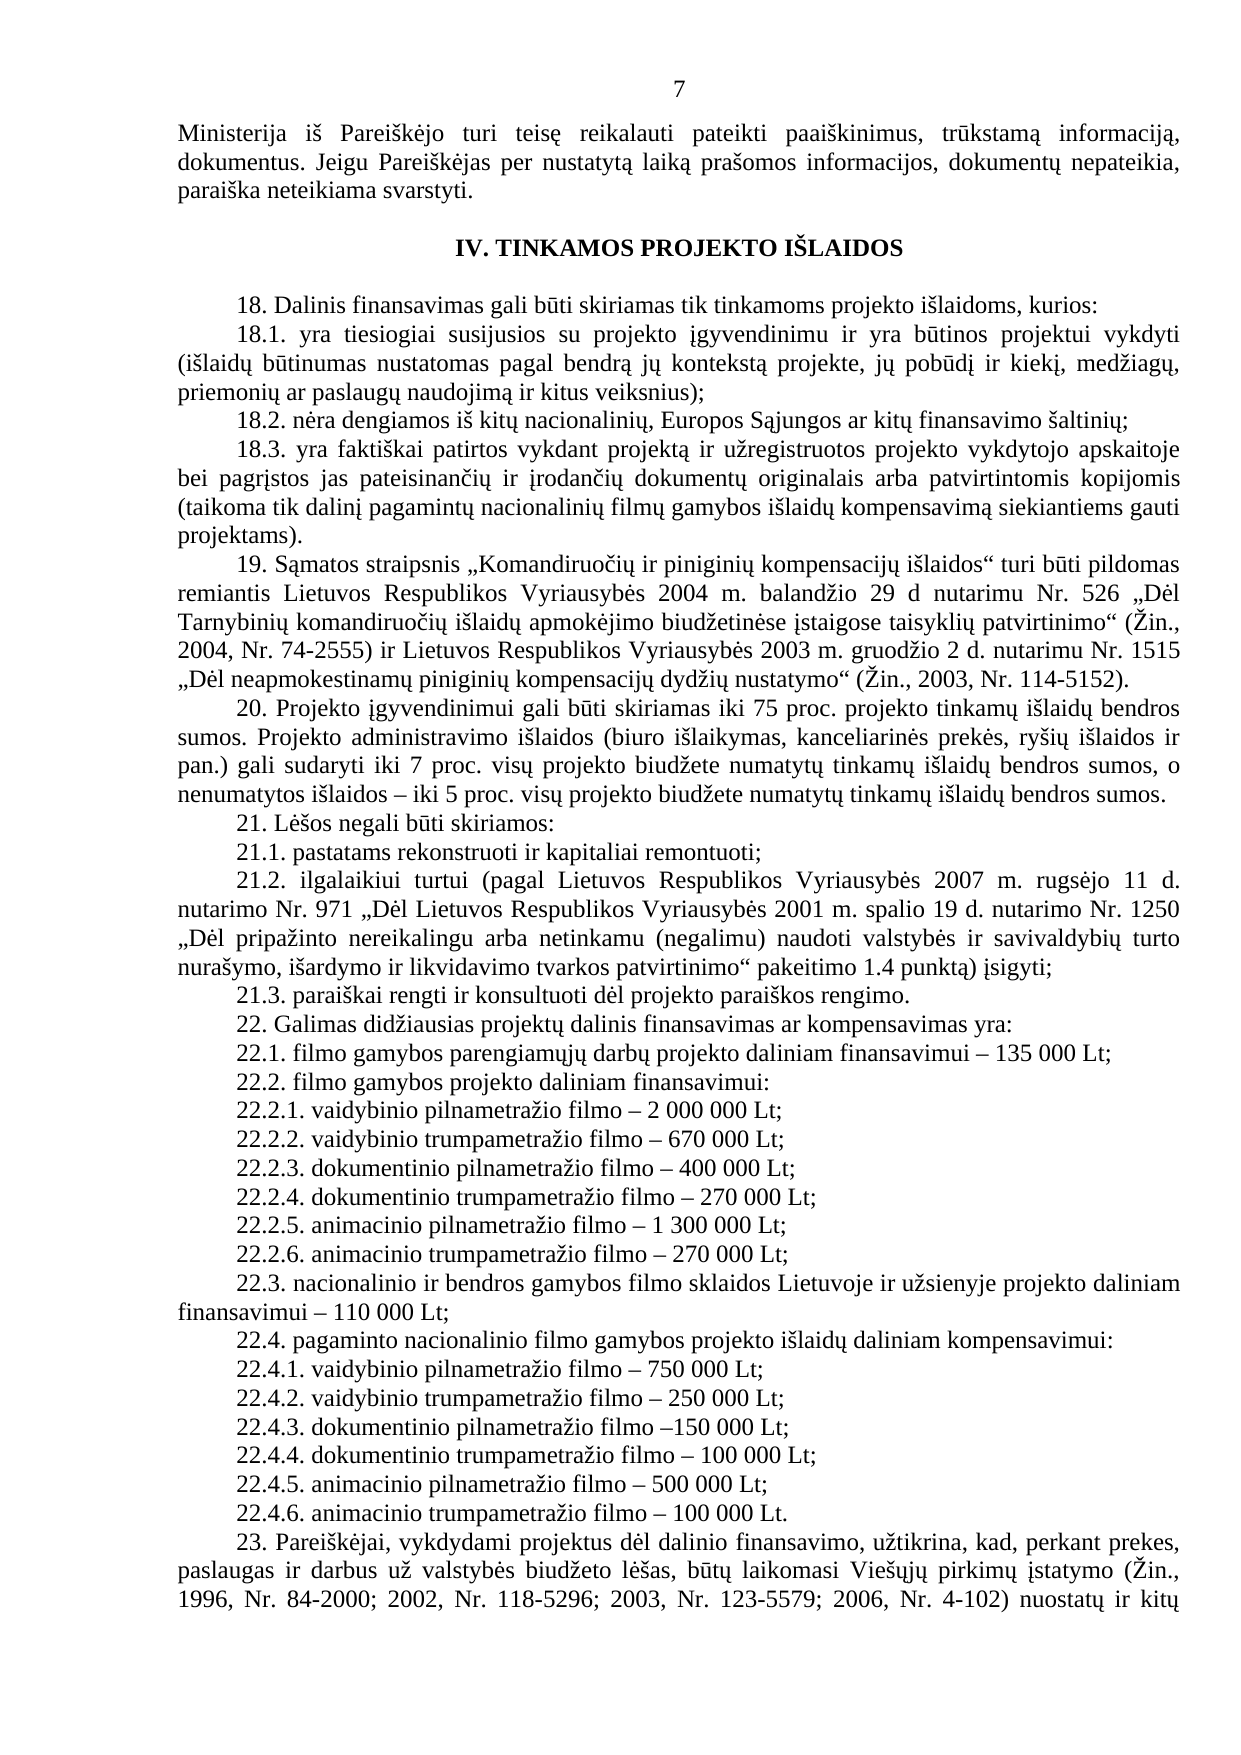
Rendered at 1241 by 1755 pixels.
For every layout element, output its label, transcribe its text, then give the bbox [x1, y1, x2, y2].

text IV. TINKAMOS PROJEKTO IŠLAIDOS [177, 233, 1181, 262]
text 19. Sąmatos straipsnis „Komandiruočių ir piniginių kompensacijų išlaidos“ turi būti pildomas remiantis Lietuvos Respublikos Vyriausybės 2004 m. balandžio 29 d nutarimu Nr. 526 „Dėl Tarnybinių komandiruočių išlaidų apmokėjimo biudžetinėse įstaigose taisyklių patvirtinimo“ (Žin., 2004, Nr. 74-2555) ir Lietuvos Respublikos Vyriausybės 2003 m. gruodžio 2 d. nutarimu Nr. 1515 „Dėl neapmokestinamų piniginių kompensacijų dydžių nustatymo“ (Žin., 2003, Nr. 114-5152). [177, 549, 1181, 693]
text 22.2.1. vaidybinio pilnametražio filmo – 2 000 000 Lt; [177, 1096, 1181, 1124]
text Ministerija iš Pareiškėjo turi teisę reikalauti pateikti paaiškinimus, trūkstamą informaciją, dokumentus. Jeigu Pareiškėjas per nustatytą laiką prašomos informacijos, dokumentų nepateikia, paraiška neteikiama svarstyti. [177, 118, 1181, 204]
text 22.2. filmo gamybos projekto daliniam finansavimui: [177, 1067, 1181, 1096]
text 22.2.6. animacinio trumpametražio filmo – 270 000 Lt; [177, 1239, 1181, 1268]
text 21. Lėšos negali būti skiriamos: [177, 808, 1181, 837]
text 18.1. yra tiesiogiai susijusios su projekto įgyvendinimu ir yra būtinos projektui vykdyti (išlaidų būtinumas nustatomas pagal bendrą jų kontekstą projekte, jų pobūdį ir kiekį, medžiagų, priemonių ar paslaugų naudojimą ir kitus veiksnius); [177, 319, 1181, 406]
text 22.4.6. animacinio trumpametražio filmo – 100 000 Lt. [177, 1498, 1181, 1527]
text 22.1. filmo gamybos parengiamųjų darbų projekto daliniam finansavimui – 135 000 Lt; [177, 1038, 1181, 1067]
text 18.3. yra faktiškai patirtos vykdant projektą ir užregistruotos projekto vykdytojo apskaitoje bei pagrįstos jas pateisinančių ir įrodančių dokumentų originalais arba patvirtintomis kopijomis (taikoma tik dalinį pagamintų nacionalinių filmų gamybos išlaidų kompensavimą siekiantiems gauti projektams). [177, 434, 1181, 549]
text 22. Galimas didžiausias projektų dalinis finansavimas ar kompensavimas yra: [177, 1009, 1181, 1038]
text 22.4.5. animacinio pilnametražio filmo – 500 000 Lt; [177, 1469, 1181, 1498]
text 22.4.1. vaidybinio pilnametražio filmo – 750 000 Lt; [177, 1354, 1181, 1383]
text 22.4.2. vaidybinio trumpametražio filmo – 250 000 Lt; [177, 1383, 1181, 1412]
text 22.2.3. dokumentinio pilnametražio filmo – 400 000 Lt; [177, 1153, 1181, 1182]
text 22.2.4. dokumentinio trumpametražio filmo – 270 000 Lt; [177, 1182, 1181, 1211]
text 23. Pareiškėjai, vykdydami projektus dėl dalinio finansavimo, užtikrina, kad, perkant prekes, paslaugas ir darbus už valstybės biudžeto lėšas, būtų laikomasi Viešųjų pirkimų įstatymo (Žin., 1996, Nr. 84-2000; 2002, Nr. 118-5296; 2003, Nr. 123-5579; 2006, Nr. 4-102) nuostatų ir kitų [177, 1527, 1181, 1613]
text 22.4.4. dokumentinio trumpametražio filmo – 100 000 Lt; [177, 1441, 1181, 1469]
text 21.1. pastatams rekonstruoti ir kapitaliai remontuoti; [177, 837, 1181, 866]
text 22.2.5. animacinio pilnametražio filmo – 1 300 000 Lt; [177, 1211, 1181, 1239]
text 22.2.2. vaidybinio trumpametražio filmo – 670 000 Lt; [177, 1124, 1181, 1153]
text 22.4. pagaminto nacionalinio filmo gamybos projekto išlaidų daliniam kompensavimui: [177, 1326, 1181, 1354]
text 18. Dalinis finansavimas gali būti skiriamas tik tinkamoms projekto išlaidoms, kurios: [177, 291, 1181, 319]
text 22.3. nacionalinio ir bendros gamybos filmo sklaidos Lietuvoje ir užsienyje projekto daliniam finansavimui – 110 000 Lt; [177, 1268, 1181, 1326]
text 18.2. nėra dengiamos iš kitų nacionalinių, Europos Sąjungos ar kitų finansavimo šaltinių; [177, 406, 1181, 434]
text 21.3. paraiškai rengti ir konsultuoti dėl projekto paraiškos rengimo. [177, 981, 1181, 1009]
text 20. Projekto įgyvendinimui gali būti skiriamas iki 75 proc. projekto tinkamų išlaidų bendros sumos. Projekto administravimo išlaidos (biuro išlaikymas, kanceliarinės prekės, ryšių išlaidos ir pan.) gali sudaryti iki 7 proc. visų projekto biudžete numatytų tinkamų išlaidų bendros sumos, o nenumatytos išlaidos – iki 5 proc. visų projekto biudžete numatytų tinkamų išlaidų bendros sumos. [177, 693, 1181, 808]
text 21.2. ilgalaikiui turtui (pagal Lietuvos Respublikos Vyriausybės 2007 m. rugsėjo 11 d. nutarimo Nr. 971 „Dėl Lietuvos Respublikos Vyriausybės 2001 m. spalio 19 d. nutarimo Nr. 1250 „Dėl pripažinto nereikalingu arba netinkamu (negalimu) naudoti valstybės ir savivaldybių turto nurašymo, išardymo ir likvidavimo tvarkos patvirtinimo“ pakeitimo 1.4 punktą) įsigyti; [177, 866, 1181, 981]
text 22.4.3. dokumentinio pilnametražio filmo –150 000 Lt; [177, 1412, 1181, 1441]
